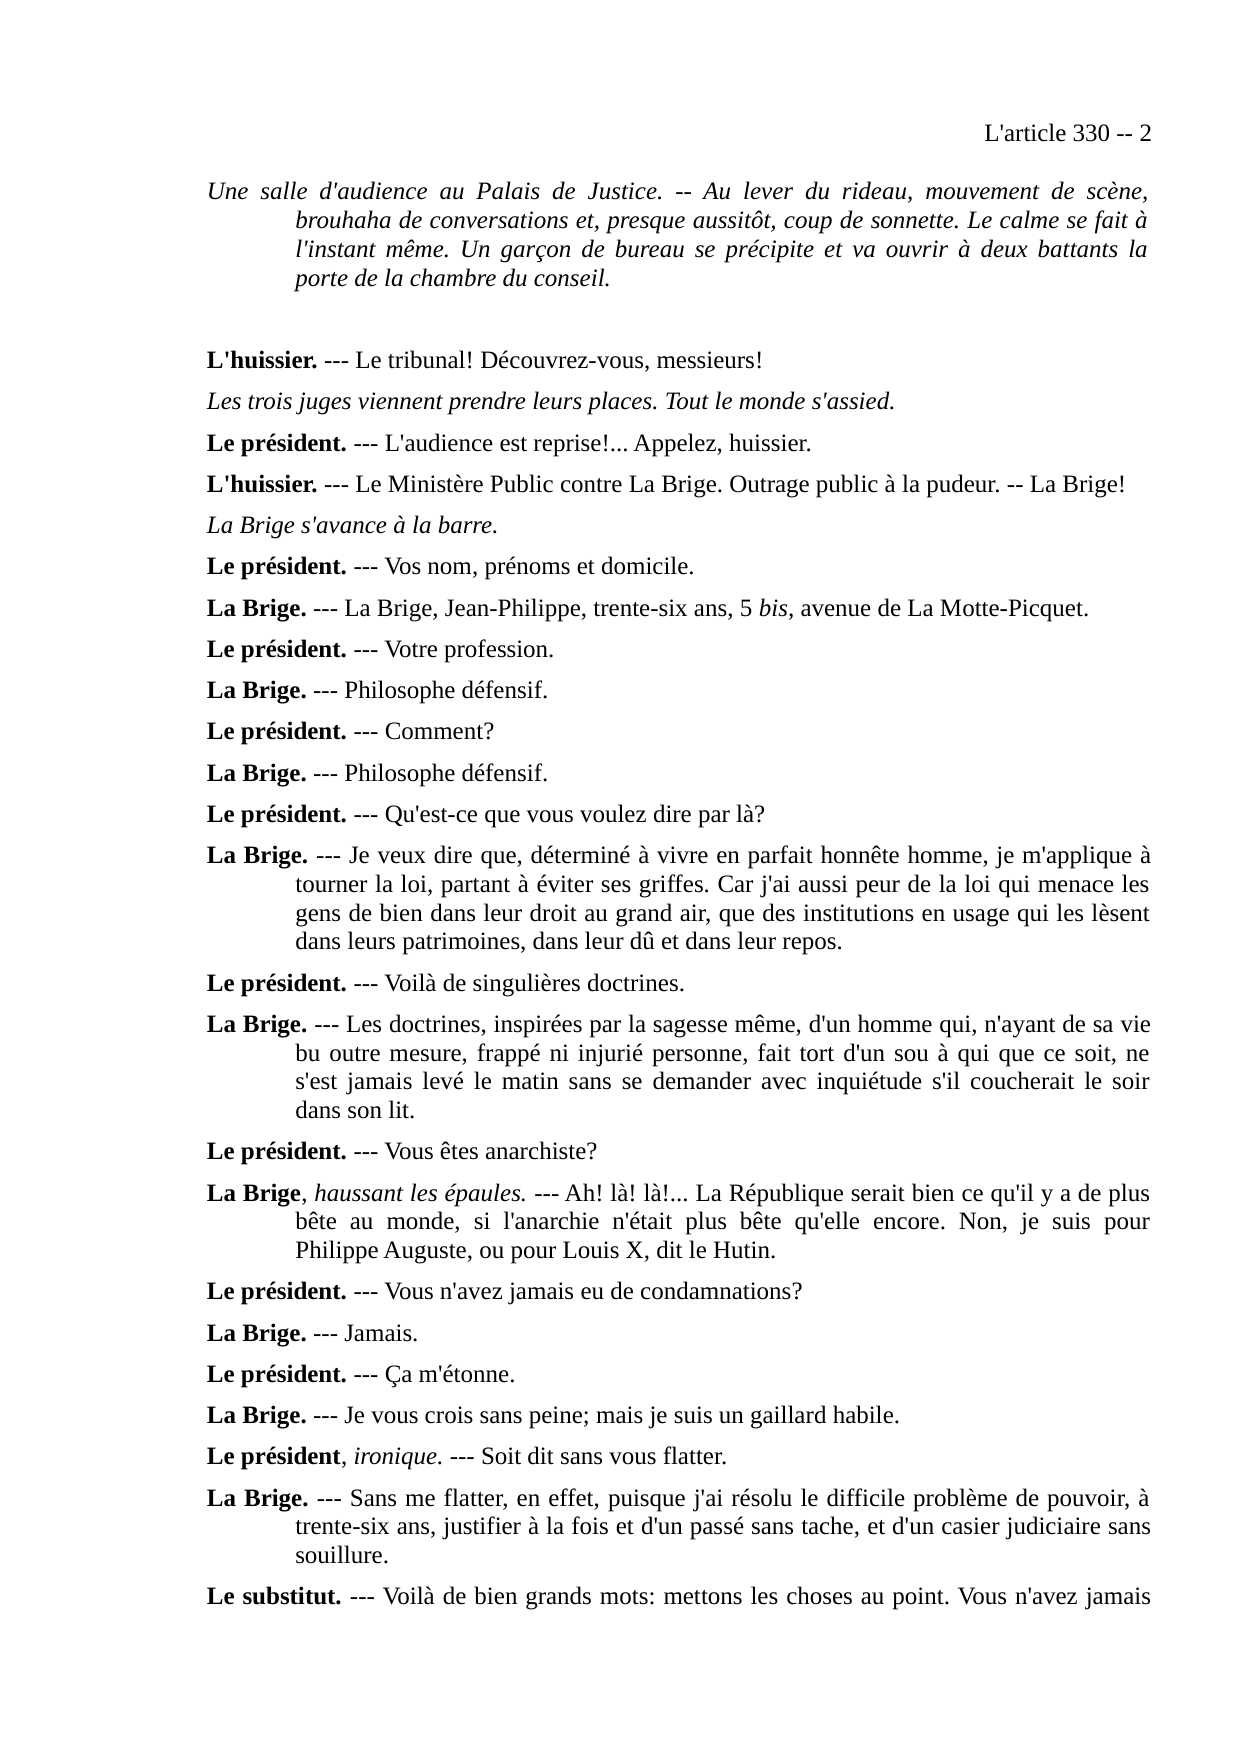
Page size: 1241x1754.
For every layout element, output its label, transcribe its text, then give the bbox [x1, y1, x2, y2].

text Le président. --- Comment? [207, 716, 1152, 745]
text La Brige, haussant les épaules. --- Ah! là! là!... La République serait bien ce qu'il y a de plus bête au monde, si l'anarchie n'était plus bête qu'elle encore. Non, je suis pour Philippe Auguste, ou pour Louis X, dit le Hutin. [207, 1178, 1152, 1264]
text Le président. --- Ça m'étonne. [207, 1359, 1152, 1388]
text L'huissier. --- Le tribunal! Découvrez-vous, messieurs! [207, 345, 1152, 374]
text Le président. --- Vous n'avez jamais eu de condamnations? [207, 1276, 1152, 1305]
text La Brige. --- Philosophe défensif. [207, 675, 1152, 704]
text Le président. --- Votre profession. [207, 634, 1152, 663]
text Le président. --- Qu'est-ce que vous voulez dire par là? [207, 799, 1152, 828]
text Une salle d'audience au Palais de Justice. -- Au lever du rideau, mouvement de scène, brouhaha de conversations et, presque aussitôt, coup de sonnette. Le calme se fait à l'instant même. Un garçon de bureau se précipite et va ouvrir à deux battants la porte de la chambre du conseil. [207, 176, 1152, 291]
text La Brige. --- La Brige, Jean-Philippe, trente-six ans, 5 bis, avenue de La Motte-Picquet. [207, 593, 1152, 621]
text Le président. --- Vous êtes anarchiste? [207, 1136, 1152, 1165]
text La Brige s'avance à la barre. [207, 510, 1152, 539]
text Les trois juges viennent prendre leurs places. Tout le monde s'assied. [207, 386, 1152, 415]
text Le président. --- Voilà de singulières doctrines. [207, 968, 1152, 996]
text La Brige. --- Jamais. [207, 1318, 1152, 1346]
text L'huissier. --- Le Ministère Public contre La Brige. Outrage public à la pudeur. -- La Brige! [207, 469, 1152, 498]
text La Brige. --- Je vous crois sans peine; mais je suis un gaillard habile. [207, 1400, 1152, 1429]
text Le substitut. --- Voilà de bien grands mots: mettons les choses au point. Vous n'avez jamais [207, 1581, 1152, 1610]
text La Brige. --- Sans me flatter, en effet, puisque j'ai résolu le difficile problème de pouvoir, à trente-six ans, justifier à la fois et d'un passé sans tache, et d'un casier judiciaire sans souillure. [207, 1483, 1152, 1569]
text Le président. --- Vos nom, prénoms et domicile. [207, 551, 1152, 580]
text Le président, ironique. --- Soit dit sans vous flatter. [207, 1441, 1152, 1470]
text Le président. --- L'audience est reprise!... Appelez, huissier. [207, 428, 1152, 456]
text La Brige. --- Les doctrines, inspirées par la sagesse même, d'un homme qui, n'ayant de sa vie bu outre mesure, frappé ni injurié personne, fait tort d'un sou à qui que ce soit, ne s'est jamais levé le matin sans se demander avec inquiétude s'il coucherait le soir dans son lit. [207, 1009, 1152, 1124]
text La Brige. --- Philosophe défensif. [207, 758, 1152, 786]
text La Brige. --- Je veux dire que, déterminé à vivre en parfait honnête homme, je m'applique à tourner la loi, partant à éviter ses griffes. Car j'ai aussi peur de la loi qui menace les gens de bien dans leur droit au grand air, que des institutions en usage qui les lèsent dans leurs patrimoines, dans leur dû et dans leur repos. [207, 840, 1152, 955]
